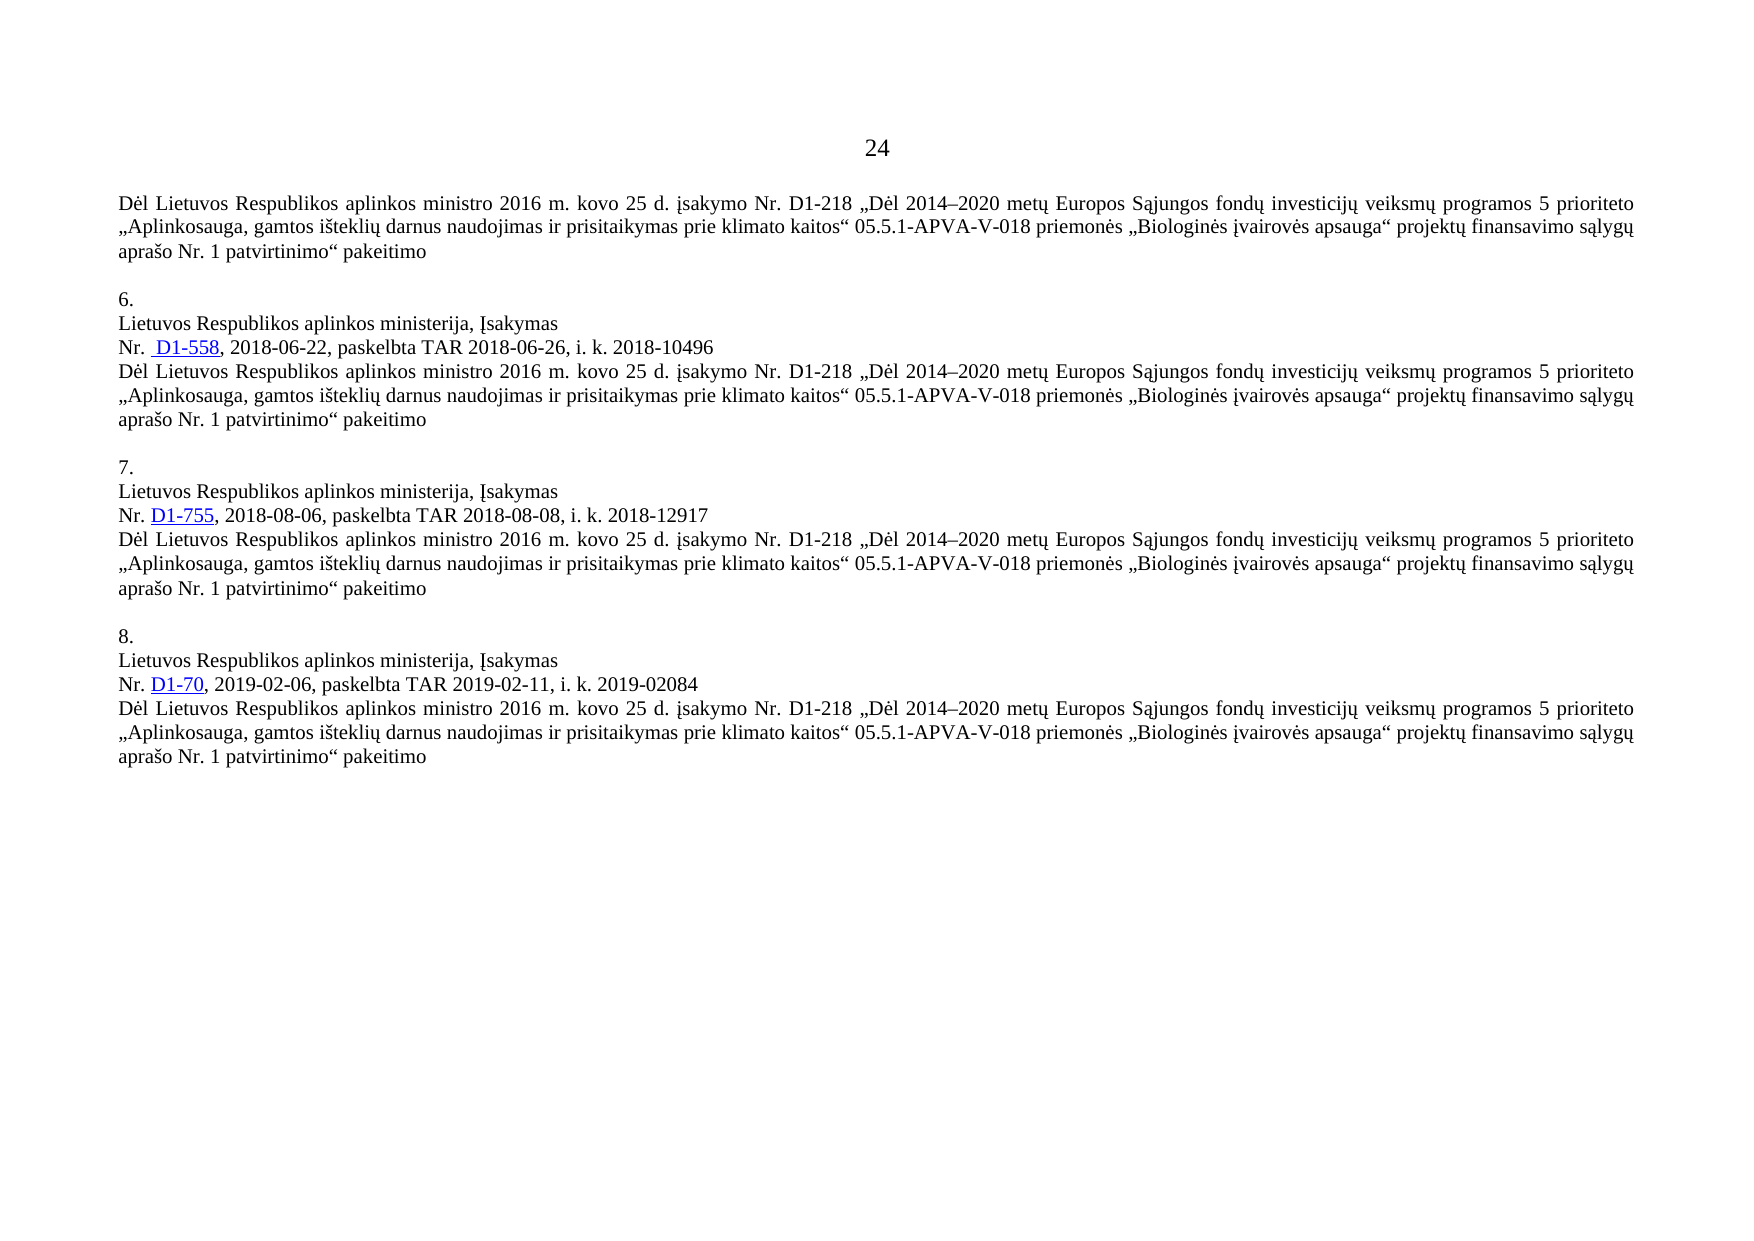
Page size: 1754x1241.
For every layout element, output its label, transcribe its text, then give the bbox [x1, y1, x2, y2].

text Dėl Lietuvos Respublikos aplinkos ministro 2016 m. kovo 25 d. įsakymo Nr. D1-218 „Dėl 2014–2020 metų Europos Sąjungos fondų investicijų veiksmų programos 5 prioriteto „Aplinkosauga, gamtos išteklių darnus naudojimas ir prisitaikymas prie klimato kaitos“ 05.5.1-APVA-V-018 priemonės „Biologinės įvairovės apsauga“ projektų finansavimo sąlygų aprašo Nr. 1 patvirtinimo“ pakeitimo [118, 359, 1636, 431]
text Nr. D1-558, 2018-06-22, paskelbta TAR 2018-06-26, i. k. 2018-10496 [118, 335, 1636, 359]
text 8. [118, 623, 1636, 648]
text Nr. D1-70, 2019-02-06, paskelbta TAR 2019-02-11, i. k. 2019-02084 [118, 672, 1636, 696]
text Dėl Lietuvos Respublikos aplinkos ministro 2016 m. kovo 25 d. įsakymo Nr. D1-218 „Dėl 2014–2020 metų Europos Sąjungos fondų investicijų veiksmų programos 5 prioriteto „Aplinkosauga, gamtos išteklių darnus naudojimas ir prisitaikymas prie klimato kaitos“ 05.5.1-APVA-V-018 priemonės „Biologinės įvairovės apsauga“ projektų finansavimo sąlygų aprašo Nr. 1 patvirtinimo“ pakeitimo [118, 696, 1636, 768]
text Dėl Lietuvos Respublikos aplinkos ministro 2016 m. kovo 25 d. įsakymo Nr. D1-218 „Dėl 2014–2020 metų Europos Sąjungos fondų investicijų veiksmų programos 5 prioriteto „Aplinkosauga, gamtos išteklių darnus naudojimas ir prisitaikymas prie klimato kaitos“ 05.5.1-APVA-V-018 priemonės „Biologinės įvairovės apsauga“ projektų finansavimo sąlygų aprašo Nr. 1 patvirtinimo“ pakeitimo [118, 190, 1636, 263]
text Nr. D1-755, 2018-08-06, paskelbta TAR 2018-08-08, i. k. 2018-12917 [118, 503, 1636, 527]
text Dėl Lietuvos Respublikos aplinkos ministro 2016 m. kovo 25 d. įsakymo Nr. D1-218 „Dėl 2014–2020 metų Europos Sąjungos fondų investicijų veiksmų programos 5 prioriteto „Aplinkosauga, gamtos išteklių darnus naudojimas ir prisitaikymas prie klimato kaitos“ 05.5.1-APVA-V-018 priemonės „Biologinės įvairovės apsauga“ projektų finansavimo sąlygų aprašo Nr. 1 patvirtinimo“ pakeitimo [118, 527, 1636, 599]
text Lietuvos Respublikos aplinkos ministerija, Įsakymas [118, 648, 1636, 672]
text Lietuvos Respublikos aplinkos ministerija, Įsakymas [118, 311, 1636, 335]
text Lietuvos Respublikos aplinkos ministerija, Įsakymas [118, 479, 1636, 503]
text 6. [118, 287, 1636, 311]
text 7. [118, 455, 1636, 479]
